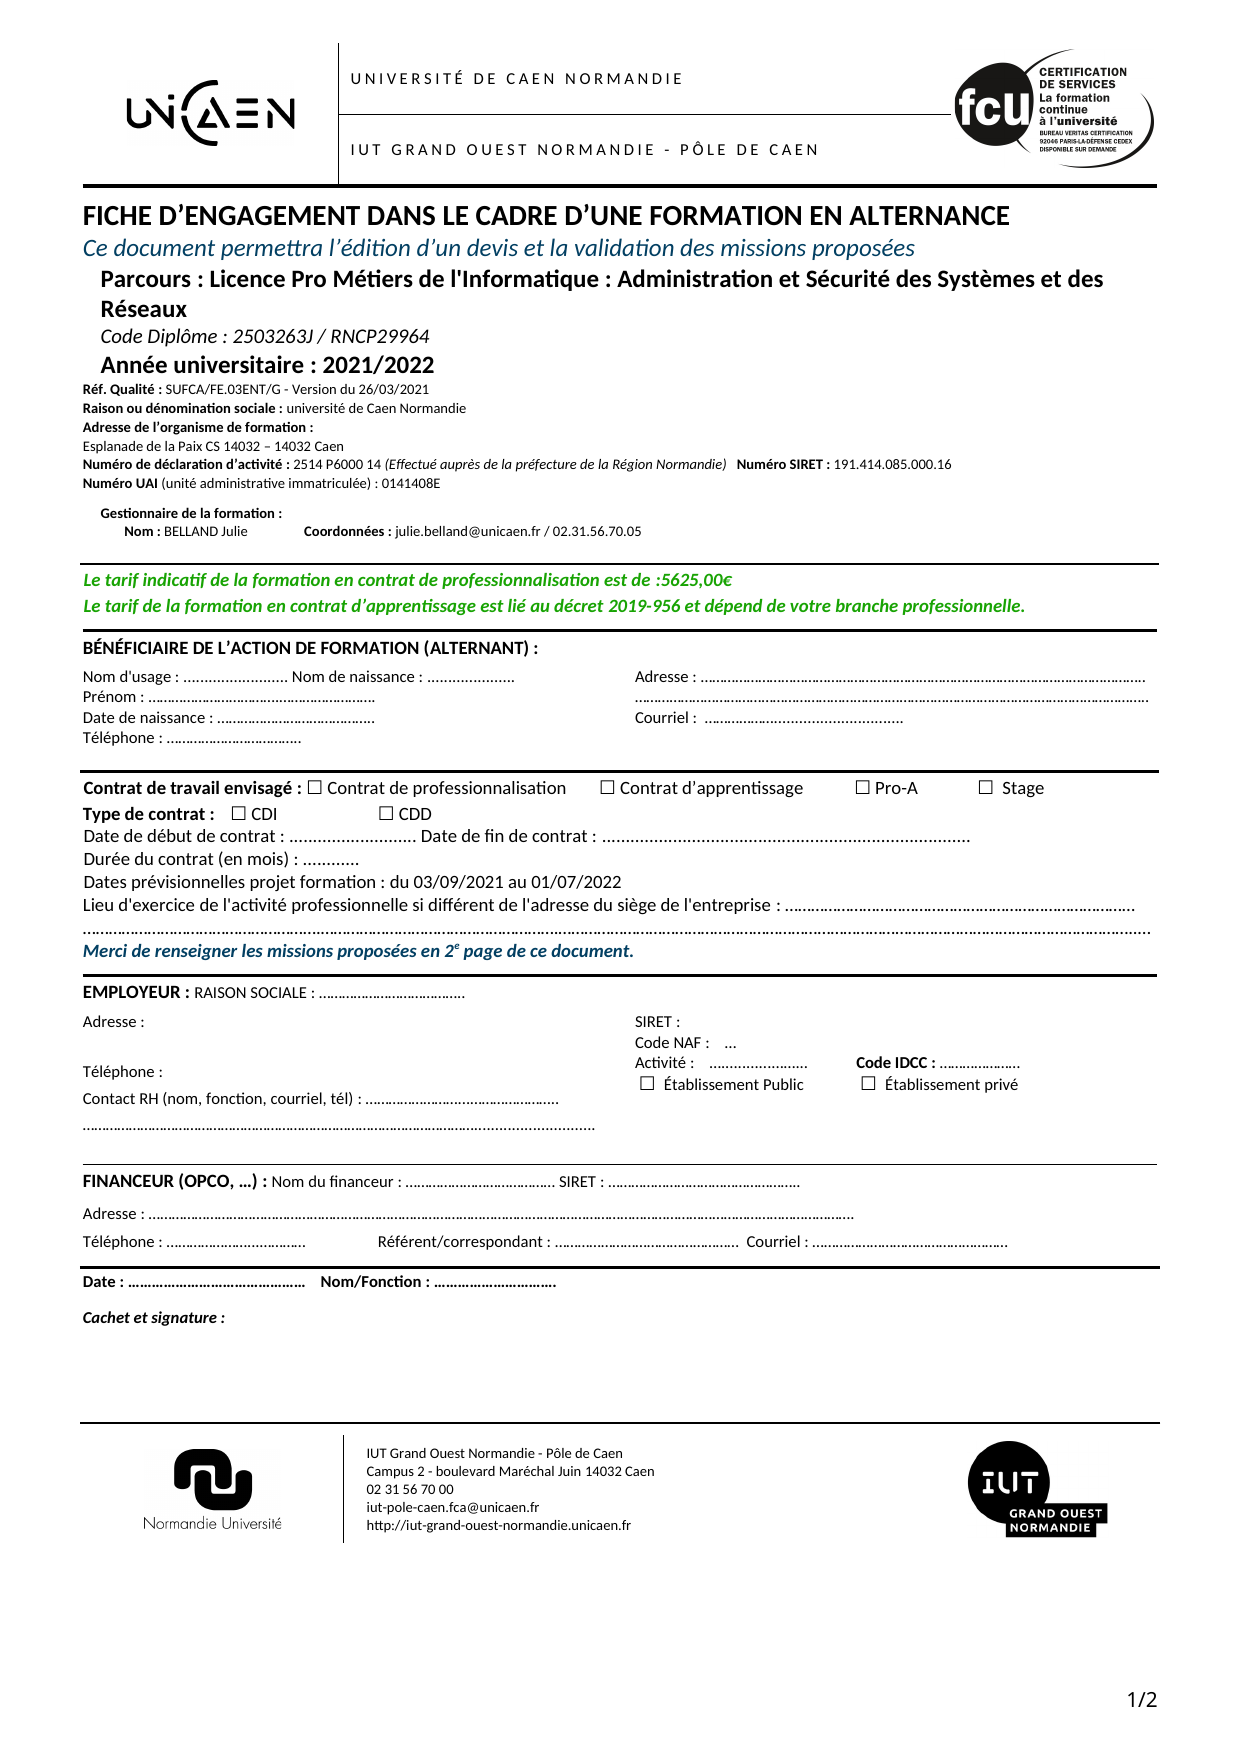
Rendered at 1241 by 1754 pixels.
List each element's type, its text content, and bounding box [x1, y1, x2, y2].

text …………………………………………………………………………………………………………………….. [635, 687, 1157, 707]
picture [954, 49, 1154, 168]
text Adresse de l’organisme de formation : [83, 417, 1157, 436]
text Ce document permettra l’édition d’un devis et la validation des missions proposées [83, 232, 1157, 263]
text Année universitaire : 2021/2022 [100, 349, 1157, 380]
list Code NAF : … [635, 1032, 1157, 1052]
text Cachet et signature : [80, 1302, 1160, 1328]
list Nom d'usage : ......................... Nom de naissance : ..................... [83, 666, 605, 687]
table_header [951, 43, 1158, 183]
list Activité : …...............…... Code IDCC : ………………… [635, 1052, 1157, 1073]
text Contrat de travail envisagé : ☐ Contrat de professionnalisation ☐ Contrat d’apprentissage ☐ Pro-A ☐ Stage [80, 773, 1159, 802]
table_header université de Caen Normandie [339, 43, 951, 114]
text Réf. Qualité : SUFCA/FE.03ENT/G - Version du 26/03/2021 [83, 380, 1157, 398]
text Esplanade de la Paix CS 14032 – 14032 Caen [83, 436, 1157, 455]
text Dates prévisionnelles projet formation : du 03/09/2021 au 01/07/2022 [83, 871, 1156, 893]
text Raison ou dénomination sociale : université de Caen Normandie [83, 398, 1157, 417]
text ……………………………………………….……………………………………………….……………………………………………………………………………………………………………………..…Merci de renseigner les missions proposées en 2e page de ce document. [83, 916, 1157, 962]
list Téléphone : [83, 1061, 605, 1081]
text Téléphone : …………………...………… Référent/correspondant : ………………………………………… Courriel : ……………………………………………_ii [80, 1228, 1160, 1254]
text Date de début de contrat : ........................... Date de fin de contrat : .............................................................................. [83, 825, 1156, 848]
list Adresse : [83, 1012, 605, 1055]
picture [144, 1449, 282, 1529]
text Numéro UAI (unité administrative immatriculée) : 0141408E [83, 473, 1157, 492]
list ☐ Établissement Public ☐ Établissement privé [635, 1073, 1157, 1096]
list Date de naissance : ………………………………….. [83, 707, 605, 727]
list Courriel : ………………............................... [635, 707, 1157, 727]
table_header [83, 43, 338, 183]
table_header [903, 1435, 1173, 1543]
subtitle Financeur (OPCO, …) : Nom du financeur : ………………………………… SIRET : ………………………………………….. [83, 1165, 1157, 1192]
table_header [83, 1435, 343, 1543]
text Le tarif indicatif de la formation en contrat de professionnalisation est de :5625,00€ [80, 565, 1159, 594]
text Gestionnaire de la formation : [100, 504, 1157, 522]
text Code Diplôme : 2503263J / RNCP29964 [100, 324, 1157, 349]
list Téléphone : …………………………….. [83, 727, 605, 747]
picture [126, 80, 295, 146]
table_cell IUT Grand Ouest Normandie - Pôle de Caen [339, 115, 951, 183]
text Type de contrat : ☐ CDI ☐ CDD [83, 802, 1157, 825]
text EMPLOYEUR : RAISON SOCIALE : ……………………………….. [83, 977, 1157, 1004]
text Date : ……………………………………… Nom/Fonction : …………………………. [80, 1269, 1160, 1292]
list Prénom : …………………………….……………………. [83, 687, 605, 707]
picture [966, 1441, 1109, 1538]
text Lieu d'exercice de l'activité professionnelle si différent de l'adresse du siège de l'entreprise : ……………………………………………………………………… [83, 893, 1157, 916]
list Contact RH (nom, fonction, courriel, tél) : ……………………...………………….. [83, 1088, 605, 1108]
list Adresse : …………………………………………………………………………………………………….. [635, 666, 1157, 687]
text Numéro de déclaration d’activité : 2514 P6000 14 (Effectué auprès de la préfecture de la Région Normandie) Numéro SIRET : 191.414.085.000.16 [83, 455, 1157, 473]
text FICHE D’ENGAGEMENT dans le cadre d’une formation en alternance [83, 188, 1157, 232]
list …………………………………………………………………………………………............................. [83, 1115, 605, 1135]
text Durée du contrat (en mois) : ............ [83, 848, 1156, 871]
list SIRET : [635, 1012, 1157, 1032]
text Adresse : …………………………………………………………………………………………………………………………………………………………………. [80, 1200, 1160, 1223]
text Nom : BELLAND Julie Coordonnées : julie.belland@unicaen.fr / 02.31.56.70.05 [124, 522, 1157, 539]
table_header IUT Grand Ouest Normandie - Pôle de Caen Campus 2 - boulevard Maréchal Juin 14032 Caen 02 31 56 70 00 iut-pole-caen.fca@unicaen.fr http://iut-grand-ouest-normandie.unicaen.fr [344, 1435, 903, 1543]
text Le tarif de la formation en contrat d’apprentissage est lié au décret 2019-956 et dépend de votre branche professionnelle. [83, 594, 1156, 617]
text BÉNÉFICIAIRE DE L’ACTION DE FORMATION (ALTERNANT) : [83, 632, 1157, 659]
text Parcours : Licence Pro Métiers de l'Informatique : Administration et Sécurité des Systèmes et des Réseaux [100, 263, 1157, 324]
